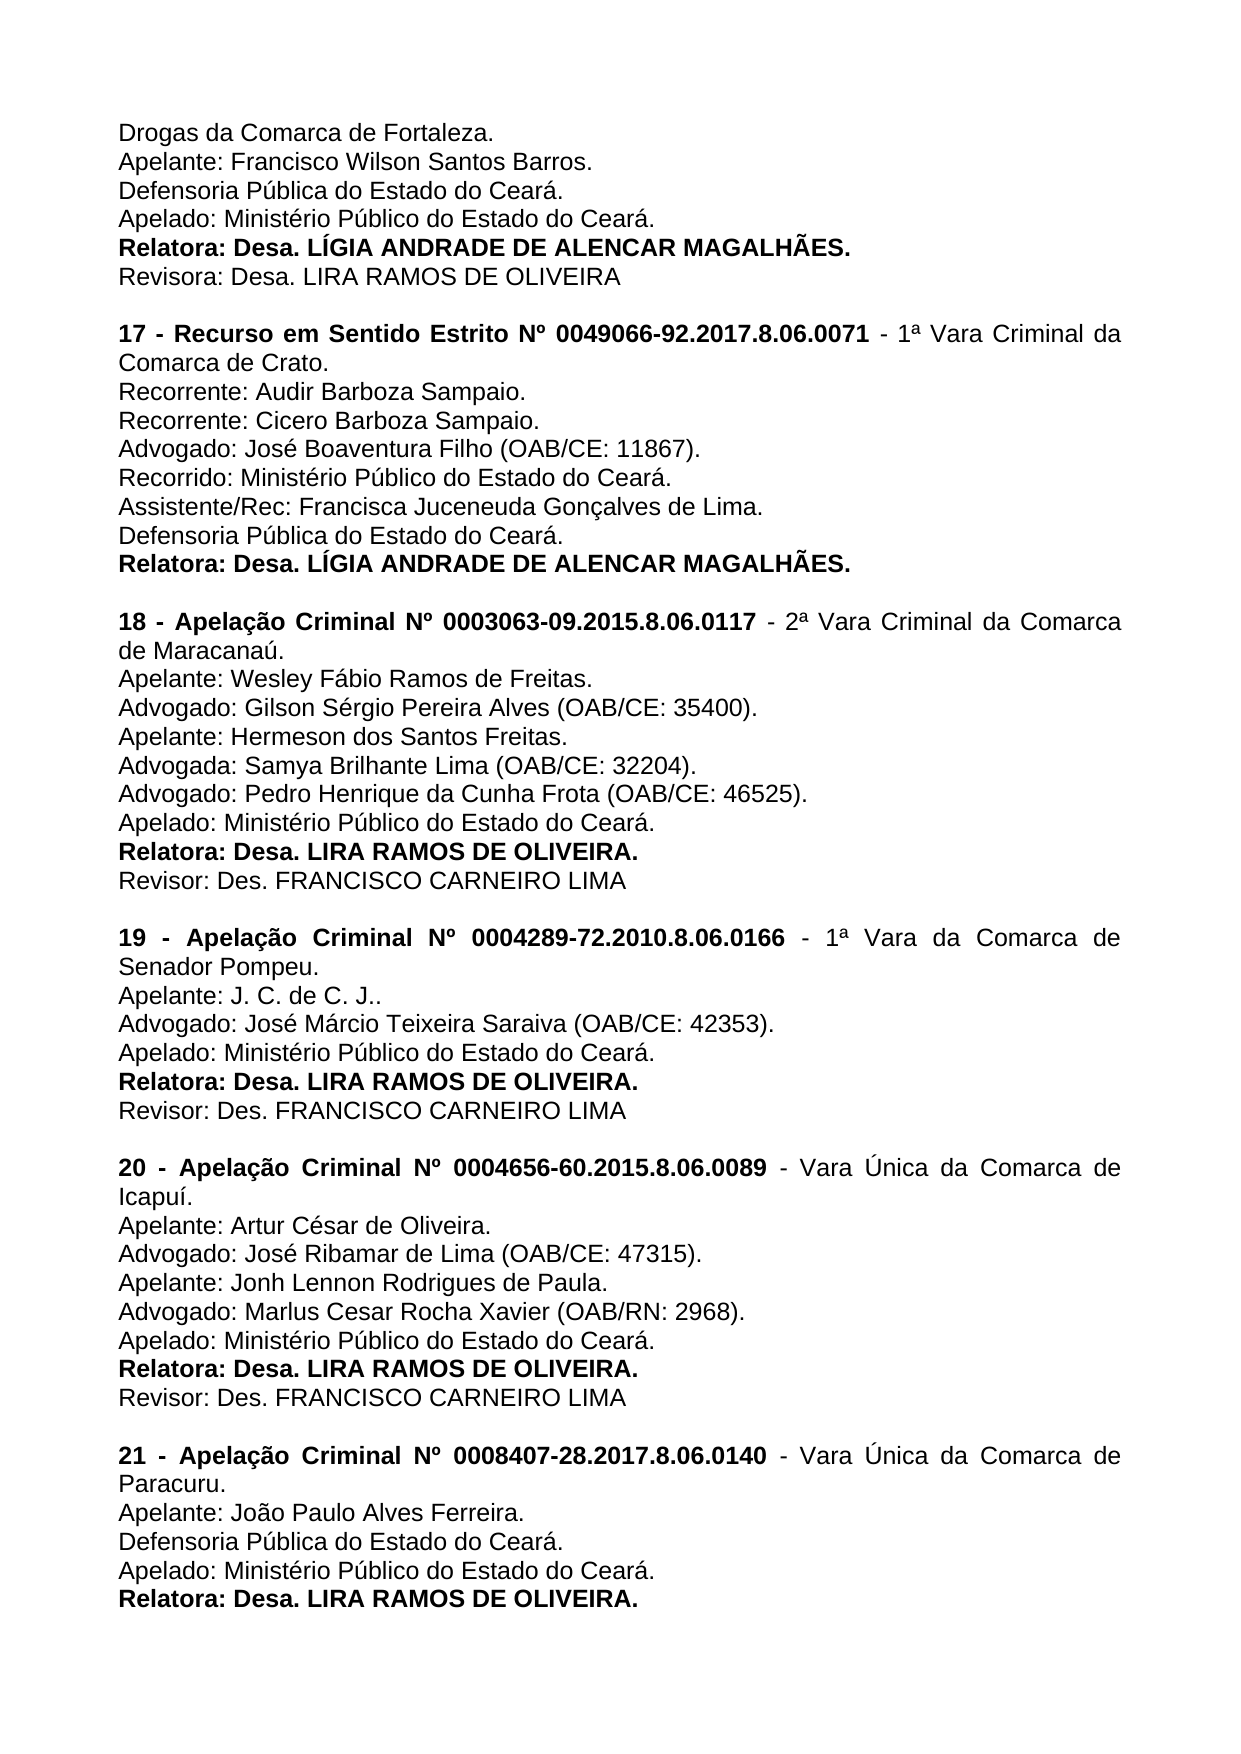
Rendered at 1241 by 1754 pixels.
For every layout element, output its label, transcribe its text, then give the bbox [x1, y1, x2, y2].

text 19 - Apelação Criminal Nº 0004289-72.2010.8.06.0166 - 1ª Vara da Comarca de Senador Pompeu. [118, 923, 1122, 981]
text Apelante: Jonh Lennon Rodrigues de Paula. [118, 1268, 1122, 1297]
text Advogado: José Márcio Teixeira Saraiva (OAB/CE: 42353). [118, 1009, 1122, 1038]
text Revisor: Des. FRANCISCO CARNEIRO LIMA [118, 1383, 1122, 1412]
text Revisor: Des. FRANCISCO CARNEIRO LIMA [118, 1096, 1122, 1124]
text Relatora: Desa. LÍGIA ANDRADE DE ALENCAR MAGALHÃES. [118, 549, 1122, 578]
text Defensoria Pública do Estado do Ceará. [118, 521, 1122, 549]
text Relatora: Desa. LIRA RAMOS DE OLIVEIRA. [118, 1067, 1122, 1096]
text Advogado: José Ribamar de Lima (OAB/CE: 47315). [118, 1239, 1122, 1268]
text Advogada: Samya Brilhante Lima (OAB/CE: 32204). [118, 751, 1122, 779]
text 18 - Apelação Criminal Nº 0003063-09.2015.8.06.0117 - 2ª Vara Criminal da Comarca de Maracanaú. [118, 607, 1122, 664]
text Revisor: Des. FRANCISCO CARNEIRO LIMA [118, 866, 1122, 894]
text Apelante: João Paulo Alves Ferreira. [118, 1498, 1122, 1527]
text Recorrente: Audir Barboza Sampaio. [118, 377, 1122, 406]
text Assistente/Rec: Francisca Juceneuda Gonçalves de Lima. [118, 492, 1122, 521]
text Advogado: Marlus Cesar Rocha Xavier (OAB/RN: 2968). [118, 1297, 1122, 1326]
text Apelado: Ministério Público do Estado do Ceará. [118, 1556, 1122, 1584]
text Relatora: Desa. LIRA RAMOS DE OLIVEIRA. [118, 837, 1122, 866]
text Relatora: Desa. LÍGIA ANDRADE DE ALENCAR MAGALHÃES. [118, 233, 1122, 262]
text 17 - Recurso em Sentido Estrito Nº 0049066-92.2017.8.06.0071 - 1ª Vara Criminal da Comarca de Crato. [118, 319, 1122, 377]
text Apelante: Artur César de Oliveira. [118, 1211, 1122, 1239]
text Relatora: Desa. LIRA RAMOS DE OLIVEIRA. [118, 1354, 1122, 1383]
text Drogas da Comarca de Fortaleza. [118, 118, 1122, 147]
text 20 - Apelação Criminal Nº 0004656-60.2015.8.06.0089 - Vara Única da Comarca de Icapuí. [118, 1153, 1122, 1211]
text Defensoria Pública do Estado do Ceará. [118, 176, 1122, 204]
text Apelado: Ministério Público do Estado do Ceará. [118, 204, 1122, 233]
text Recorrente: Cicero Barboza Sampaio. [118, 406, 1122, 434]
text Advogado: Gilson Sérgio Pereira Alves (OAB/CE: 35400). [118, 693, 1122, 722]
text Apelado: Ministério Público do Estado do Ceará. [118, 1038, 1122, 1067]
text Relatora: Desa. LIRA RAMOS DE OLIVEIRA. [118, 1584, 1122, 1613]
text Apelante: Hermeson dos Santos Freitas. [118, 722, 1122, 751]
text Apelante: Wesley Fábio Ramos de Freitas. [118, 664, 1122, 693]
text 21 - Apelação Criminal Nº 0008407-28.2017.8.06.0140 - Vara Única da Comarca de Paracuru. [118, 1441, 1122, 1498]
text Apelante: Francisco Wilson Santos Barros. [118, 147, 1122, 176]
text Apelado: Ministério Público do Estado do Ceará. [118, 1326, 1122, 1354]
text Defensoria Pública do Estado do Ceará. [118, 1527, 1122, 1556]
text Recorrido: Ministério Público do Estado do Ceará. [118, 463, 1122, 492]
text Apelado: Ministério Público do Estado do Ceará. [118, 808, 1122, 837]
text Revisora: Desa. LIRA RAMOS DE OLIVEIRA [118, 262, 1122, 291]
text Apelante: J. C. de C. J.. [118, 981, 1122, 1009]
text Advogado: Pedro Henrique da Cunha Frota (OAB/CE: 46525). [118, 779, 1122, 808]
text Advogado: José Boaventura Filho (OAB/CE: 11867). [118, 434, 1122, 463]
